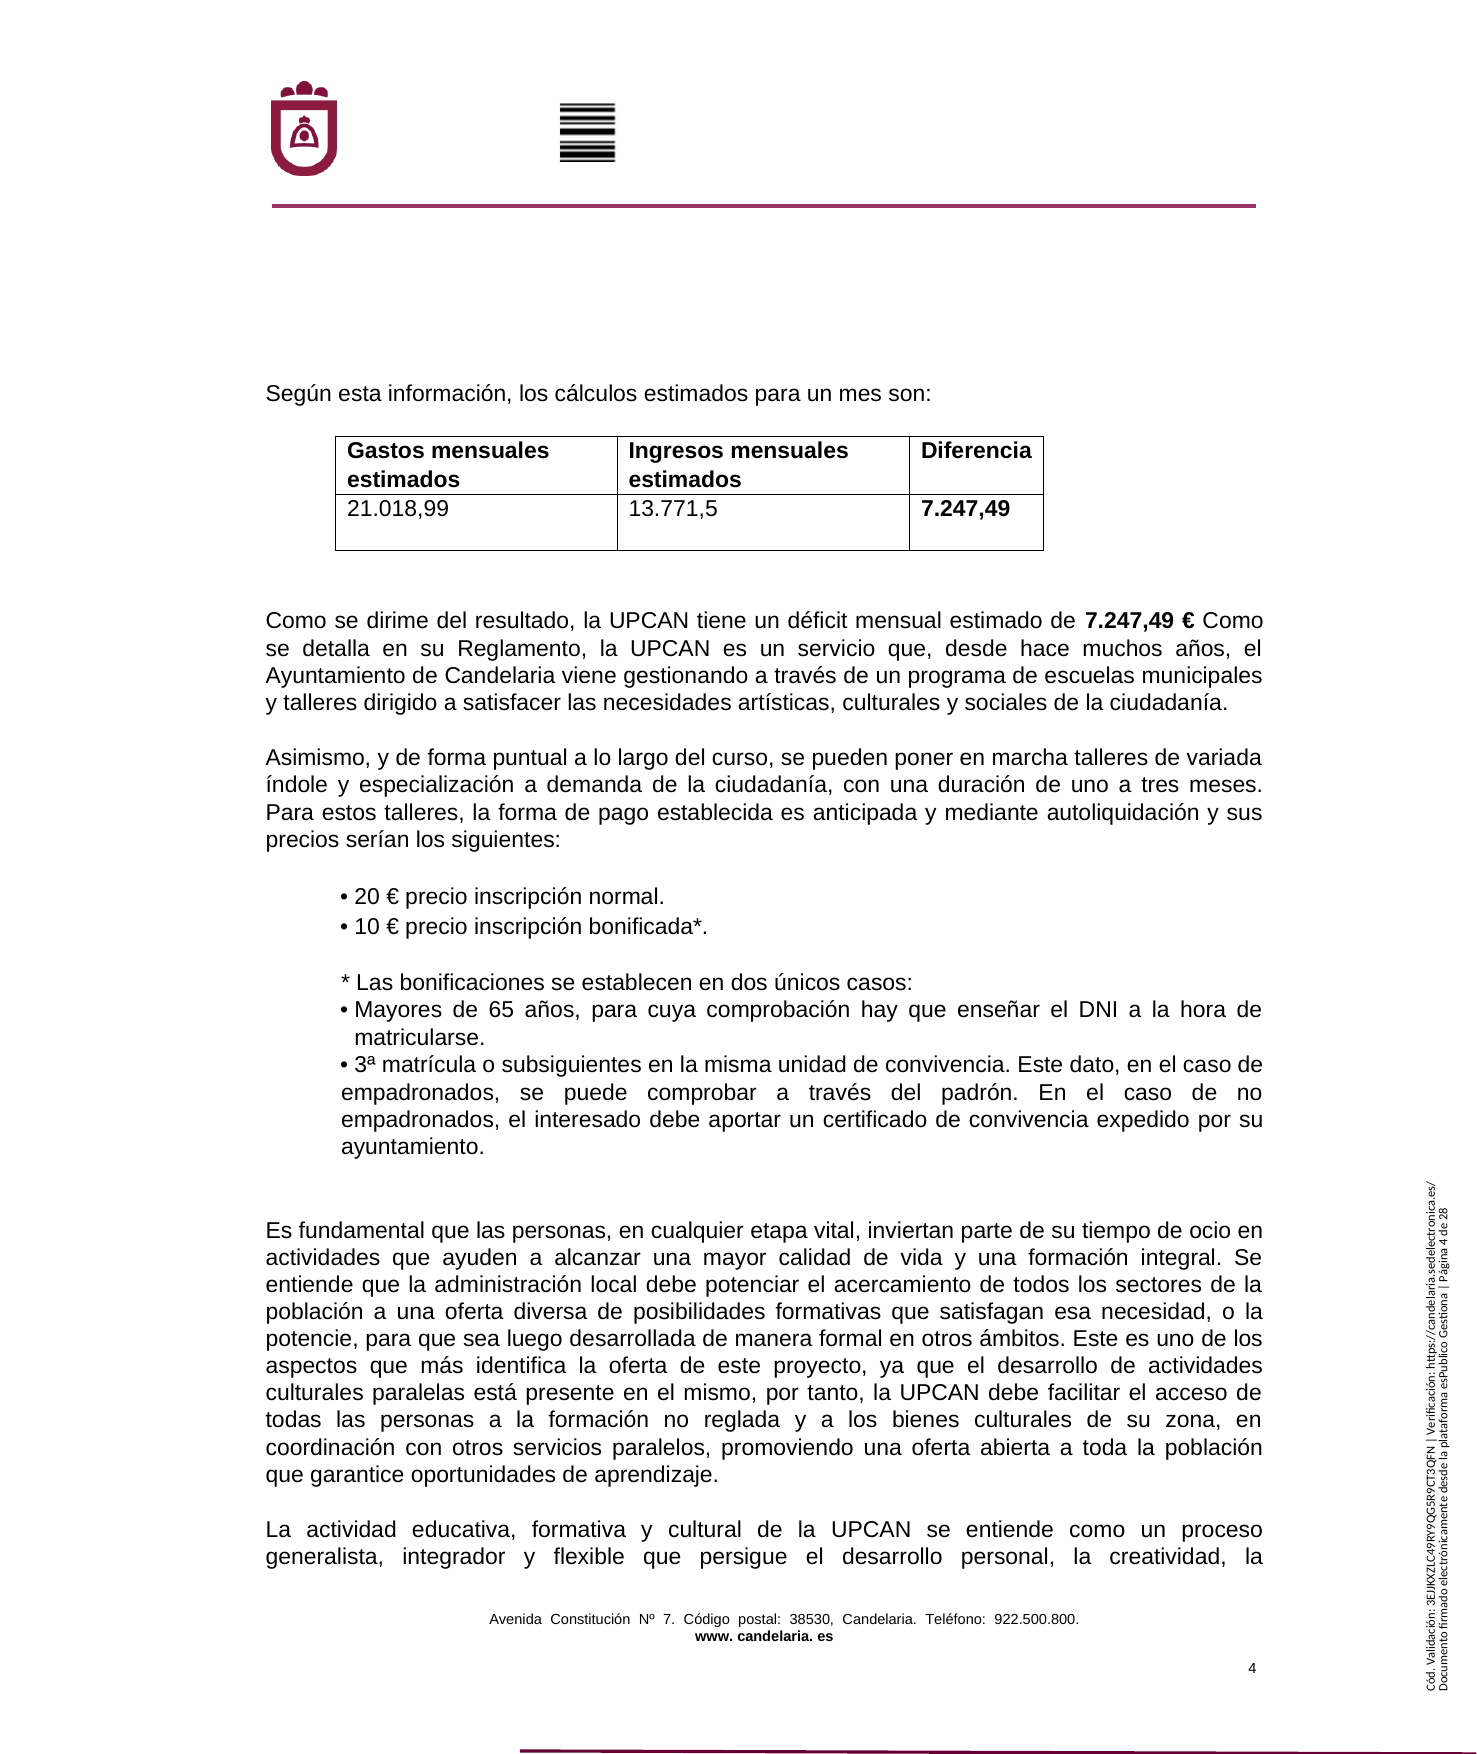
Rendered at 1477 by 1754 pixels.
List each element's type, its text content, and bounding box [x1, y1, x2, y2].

text Como se dirime del resultado, la UPCAN tiene un déficit mensual estimado de 7.247,49 € Como se detalla en su Reglamento, la UPCAN es un servicio que, desde hace muchos años, el Ayuntamiento de Candelaria viene gestionando a través de un programa de escuelas municipales y talleres dirigido a satisfacer las necesidades artísticas, culturales y sociales de la ciudadanía. [265, 607, 1263, 715]
table_cell 7.247,49 [910, 495, 1043, 550]
text Según esta información, los cálculos estimados para un mes son: [265, 380, 1263, 406]
text La actividad educativa, formativa y cultural de la UPCAN se entiende como un proceso generalista, integrador y flexible que persigue el desarrollo personal, la creatividad, la [265, 1516, 1263, 1570]
table_header Gastos mensuales estimados [336, 437, 617, 494]
table_header Ingresos mensuales estimados [618, 437, 909, 494]
list 20 € precio inscripción normal. [340, 883, 1263, 910]
text Asimismo, y de forma puntual a lo largo del curso, se pueden poner en marcha talleres de variada índole y especialización a demanda de la ciudadanía, con una duración de uno a tres meses. Para estos talleres, la forma de pago establecida es anticipada y mediante autoliquidación y sus precios serían los siguientes: [265, 744, 1263, 852]
table_cell 13.771,5 [618, 495, 909, 550]
text * Las bonificaciones se establecen en dos únicos casos: [341, 969, 1263, 995]
text Es fundamental que las personas, en cualquier etapa vital, inviertan parte de su tiempo de ocio en actividades que ayuden a alcanzar una mayor calidad de vida y una formación integral. Se entiende que la administración local debe potenciar el acercamiento de todos los sectores de la población a una oferta diversa de posibilidades formativas que satisfagan esa necesidad, o la potencie, para que sea luego desarrollada de manera formal en otros ámbitos. Este es uno de los aspectos que más identifica la oferta de este proyecto, ya que el desarrollo de actividades culturales paralelas está presente en el mismo, por tanto, la UPCAN debe facilitar el acceso de todas las personas a la formación no reglada y a los bienes culturales de su zona, en coordinación con otros servicios paralelos, promoviendo una oferta abierta a toda la población que garantice oportunidades de aprendizaje. [265, 1217, 1263, 1487]
text empadronados, se puede comprobar a través del padrón. En el caso de no empadronados, el interesado debe aportar un certificado de convivencia expedido por su ayuntamiento. [341, 1079, 1263, 1159]
table_header Diferencia [910, 437, 1043, 494]
list Mayores de 65 años, para cuya comprobación hay que enseñar el DNI a la hora de matricularse. [340, 996, 1263, 1050]
table_cell 21.018,99 [336, 495, 617, 550]
list 10 € precio inscripción bonificada*. [340, 913, 1263, 939]
list 3ª matrícula o subsiguientes en la misma unidad de convivencia. Este dato, en el caso de [340, 1051, 1263, 1077]
